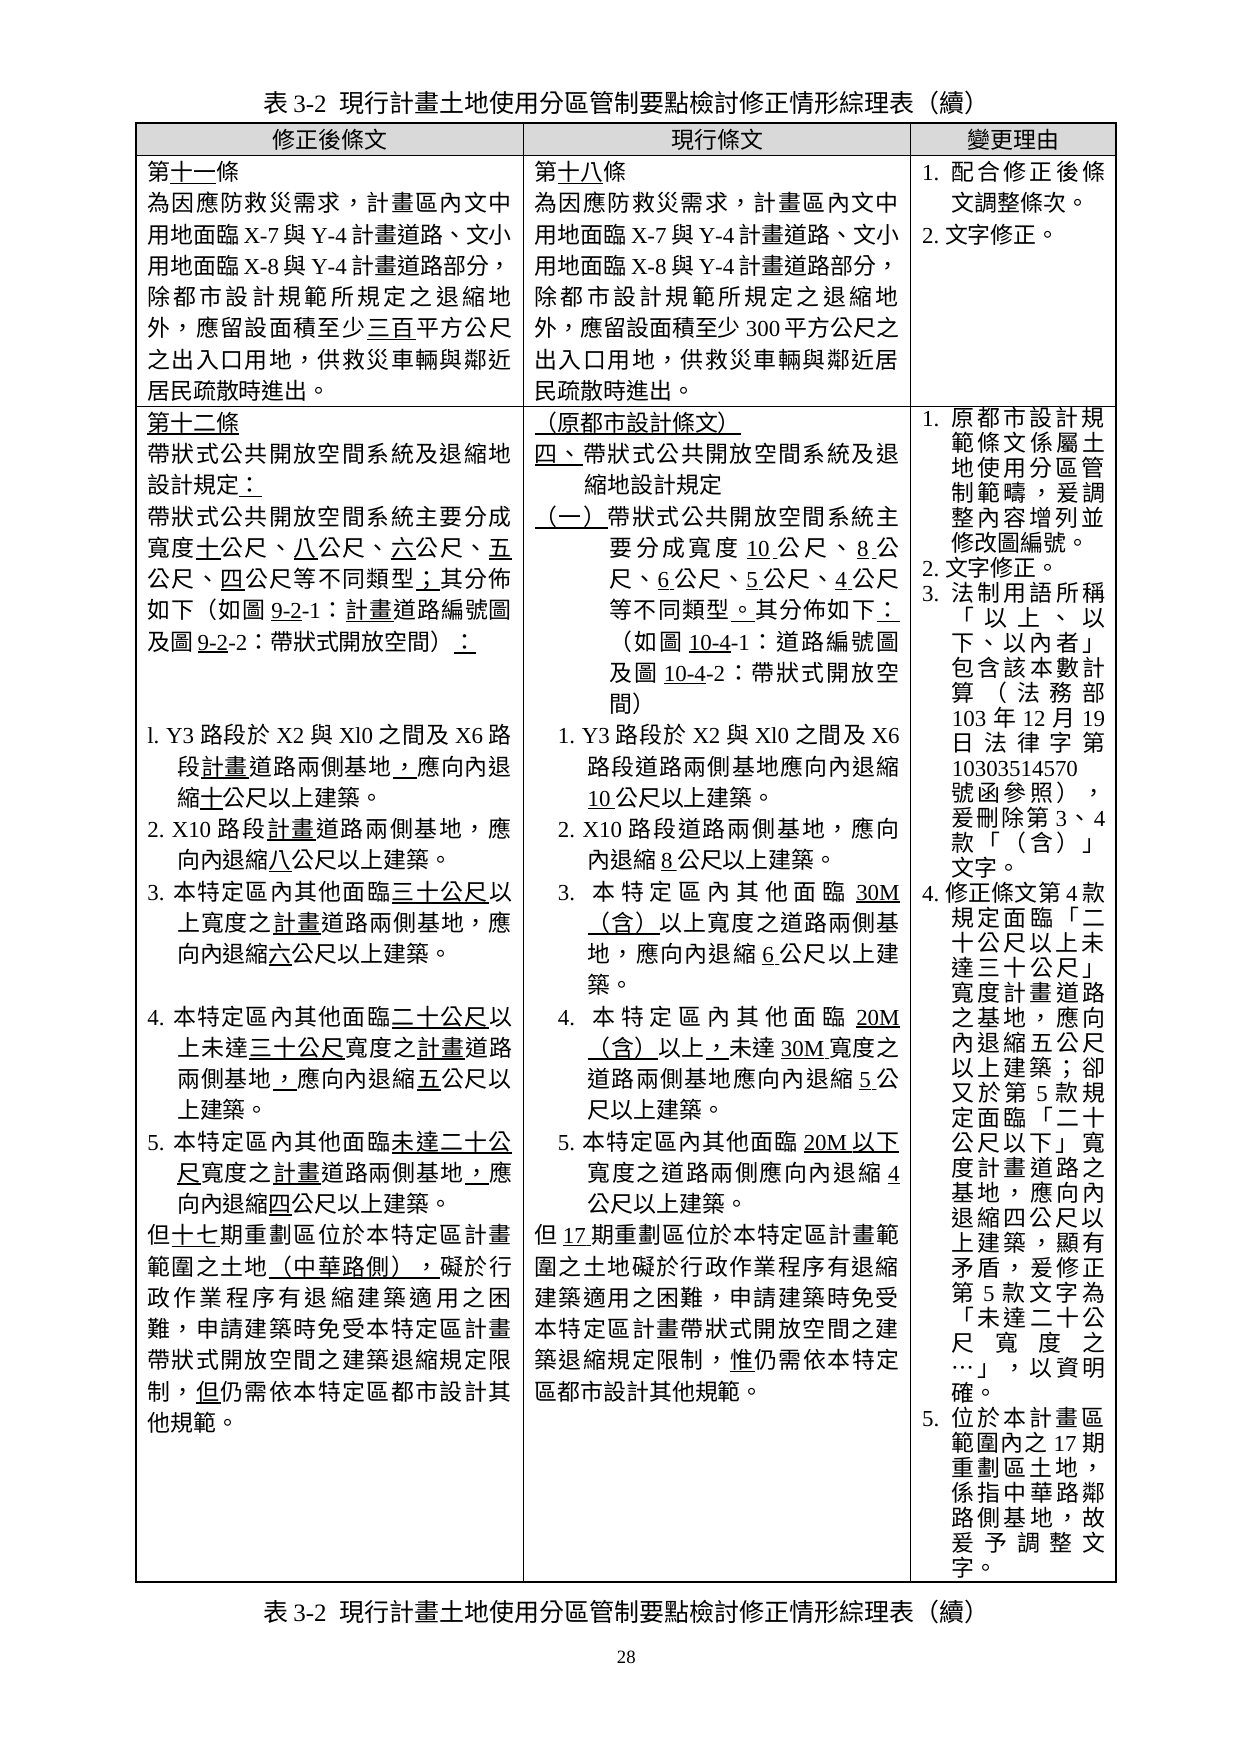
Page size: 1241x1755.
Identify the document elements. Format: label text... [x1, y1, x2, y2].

text 表3-2 現行計畫土地使用分區管制要點檢討修正情形綜理表（續） [136, 1600, 1116, 1627]
table_header 變更理由 [911, 124, 1115, 155]
table_cell 1. 原都市設計規範條文係屬土地使用分區管制範疇，爰調整內容增列並修改圖編號。 2. 文字修正。 3. 法制用語所稱「以上、以下、以內者」包含該本數計算（法務部103年12月19日法律字第10303514570號函參照），爰刪除第3、4款「（含）」文字。 4. 修正條文第4款規定面臨「二十公尺以上未達三十公尺」寬度計畫道路之基地，應向內退縮五公尺以上建築；卻又於第5款規定面臨「二十公尺以下」寬度計畫道路之基地，應向內退縮四公尺以上建築，顯有矛盾，爰修正第5款文字為「未達二十公尺寬度之…」，以資明確。 5. 位於本計畫區範圍內之17期重劃區土地，係指中華路鄰路側基地，故爰予調整文字。 [911, 407, 1115, 1581]
table_cell 第十二條 帶狀式公共開放空間系統及退縮地設計規定： 帶狀式公共開放空間系統主要分成寬度十公尺、八公尺、六公尺、五公尺、四公尺等不同類型；其分佈如下（如圖9-2-1：計畫道路編號圖及圖9-2-2：帶狀式開放空間）： l. Y3路段於X2與Xl0之間及X6路段計畫道路兩側基地，應向內退縮十公尺以上建築。 2. X10路段計畫道路兩側基地，應向內退縮八公尺以上建築。 3. 本特定區內其他面臨三十公尺以上寬度之計畫道路兩側基地，應向內退縮六公尺以上建築。 4. 本特定區內其他面臨二十公尺以上未達三十公尺寬度之計畫道路兩側基地，應向內退縮五公尺以上建築。 5. 本特定區內其他面臨未達二十公尺寬度之計畫道路兩側基地，應向內退縮四公尺以上建築。 但十七期重劃區位於本特定區計畫範圍之土地（中華路側），礙於行政作業程序有退縮建築適用之困難，申請建築時免受本特定區計畫帶狀式開放空間之建築退縮規定限制，但仍需依本特定區都市設計其他規範。 [137, 407, 523, 1581]
table_cell 第十八條 為因應防救災需求，計畫區內文中用地面臨X-7與Y-4計畫道路、文小用地面臨X-8與Y-4計畫道路部分，除都市設計規範所規定之退縮地外，應留設面積至少300平方公尺之出入口用地，供救災車輛與鄰近居民疏散時進出。 [524, 156, 910, 406]
table_header 現行條文 [524, 124, 910, 155]
table_header 修正後條文 [137, 124, 523, 155]
table_cell （原都市設計條文） 四、帶狀式公共開放空間系統及退縮地設計規定 （一）帶狀式公共開放空間系統主要分成寬度10公尺、8公尺、6公尺、5公尺、4公尺等不同類型。其分佈如下：（如圖10-4-1：道路編號圖及圖10-4-2：帶狀式開放空間） 1. Y3路段於X2與Xl0之間及X6路段道路兩側基地應向內退縮10公尺以上建築。 2. X10路段道路兩側基地，應向內退縮8公尺以上建築。 3. 本特定區內其他面臨30M（含）以上寬度之道路兩側基地，應向內退縮6公尺以上建築。 4. 本特定區內其他面臨20M（含）以上，未達30M寬度之道路兩側基地應向內退縮5公尺以上建築。 5. 本特定區內其他面臨20M以下寬度之道路兩側應向內退縮4公尺以上建築。 但17期重劃區位於本特定區計畫範圍之土地礙於行政作業程序有退縮建築適用之困難，申請建築時免受本特定區計畫帶狀式開放空間之建築退縮規定限制，惟仍需依本特定區都市設計其他規範。 [524, 407, 910, 1581]
text 表3-2 現行計畫土地使用分區管制要點檢討修正情形綜理表（續） [136, 91, 1116, 118]
table_cell 第十一條 為因應防救災需求，計畫區內文中用地面臨X-7與Y-4計畫道路、文小用地面臨X-8與Y-4計畫道路部分，除都市設計規範所規定之退縮地外，應留設面積至少三百平方公尺之出入口用地，供救災車輛與鄰近居民疏散時進出。 [137, 156, 523, 406]
table_cell 1. 配合修正後條文調整條次。 2. 文字修正。 [911, 156, 1115, 406]
